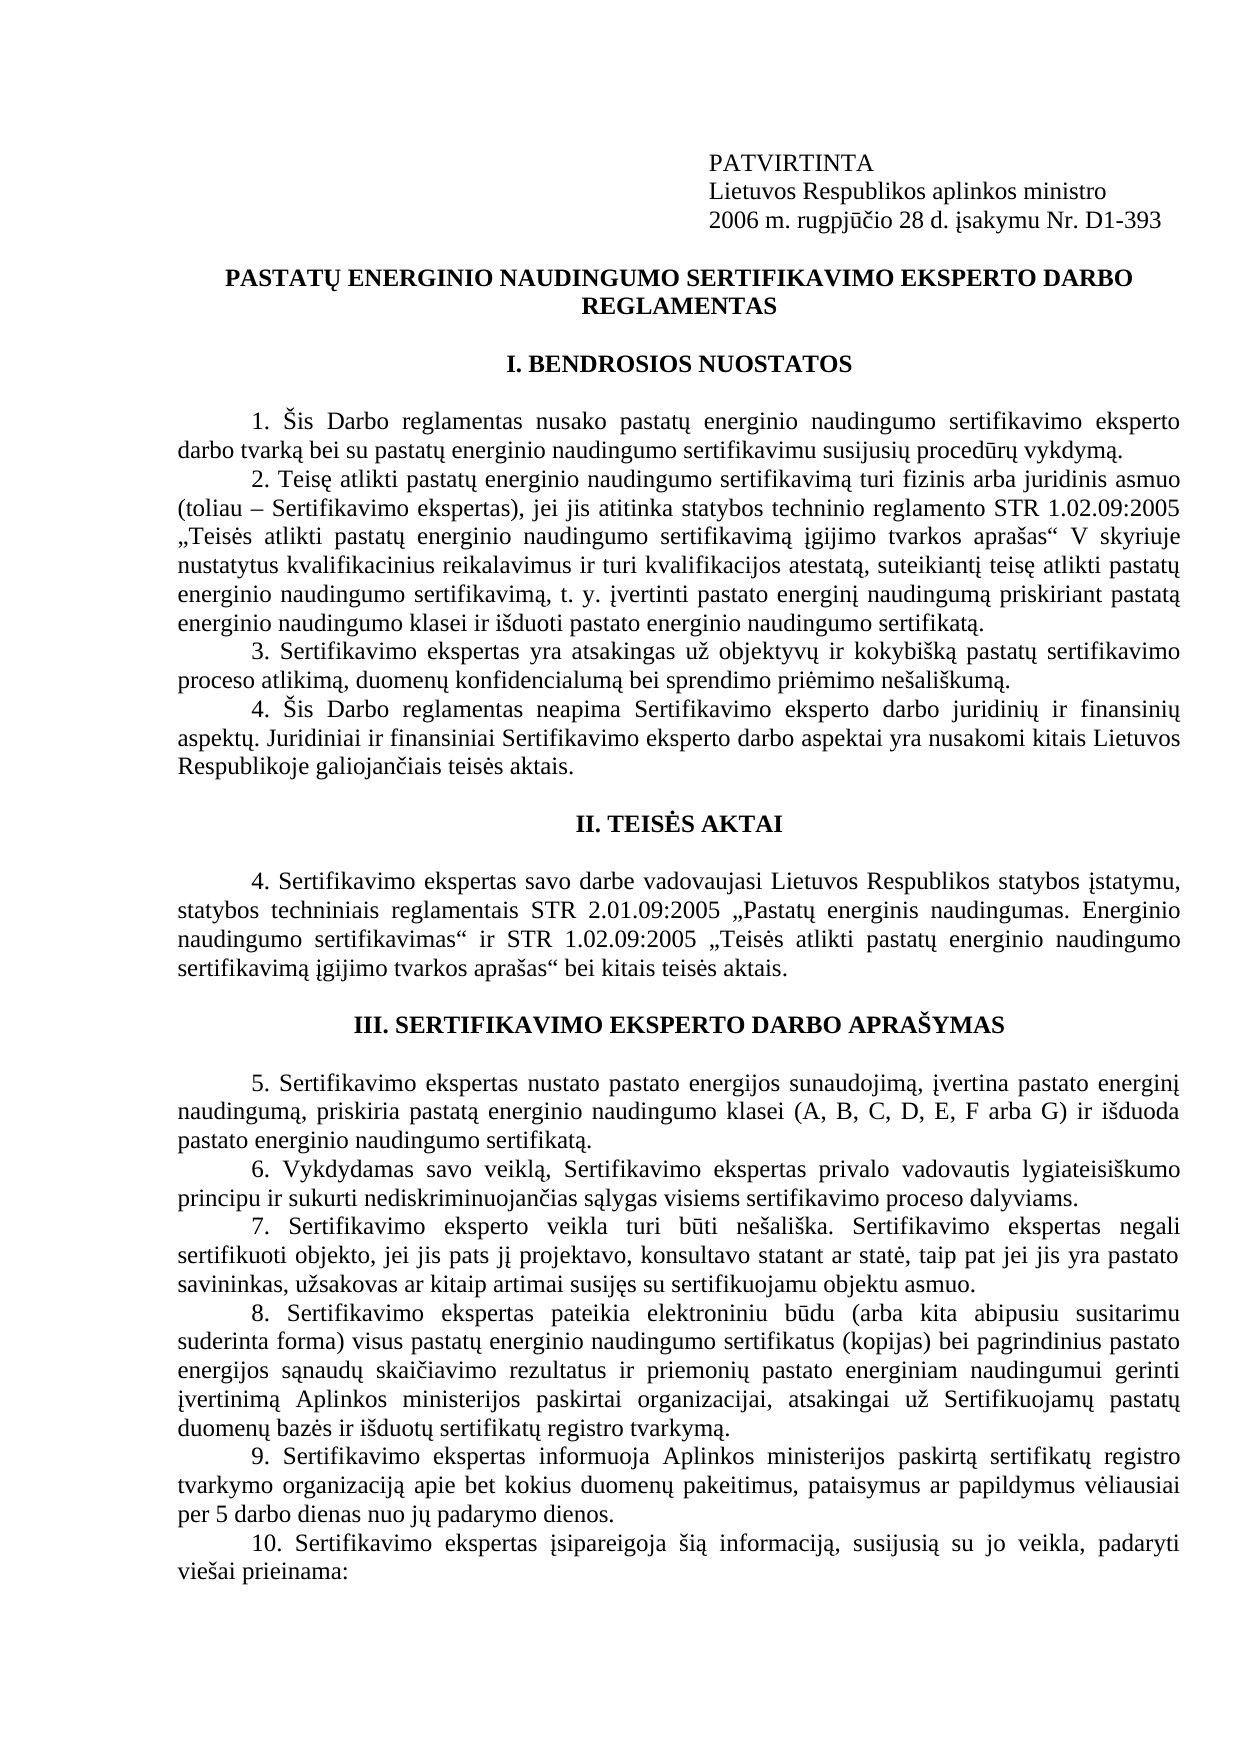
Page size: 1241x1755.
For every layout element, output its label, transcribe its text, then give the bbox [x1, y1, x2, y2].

text I. BENDROSIOS NUOSTATOS [177, 349, 1181, 378]
text 5. Sertifikavimo ekspertas nustato pastato energijos sunaudojimą, įvertina pastato energinį naudingumą, priskiria pastatą energinio naudingumo klasei (A, B, C, D, E, F arba G) ir išduoda pastato energinio naudingumo sertifikatą. [177, 1068, 1181, 1154]
text Lietuvos Respublikos aplinkos ministro [177, 176, 1181, 205]
text 1. Šis Darbo reglamentas nusako pastatų energinio naudingumo sertifikavimo eksperto darbo tvarką bei su pastatų energinio naudingumo sertifikavimu susijusių procedūrų vykdymą. [177, 406, 1181, 464]
text 9. Sertifikavimo ekspertas informuoja Aplinkos ministerijos paskirtą sertifikatų registro tvarkymo organizaciją apie bet kokius duomenų pakeitimus, pataisymus ar papildymus vėliausiai per 5 darbo dienas nuo jų padarymo dienos. [177, 1441, 1181, 1528]
text 10. Sertifikavimo ekspertas įsipareigoja šią informaciją, susijusią su jo veikla, padaryti viešai prieinama: [177, 1528, 1181, 1585]
text 2. Teisę atlikti pastatų energinio naudingumo sertifikavimą turi fizinis arba juridinis asmuo (toliau – Sertifikavimo ekspertas), jei jis atitinka statybos techninio reglamento STR 1.02.09:2005 „Teisės atlikti pastatų energinio naudingumo sertifikavimą įgijimo tvarkos aprašas“ V skyriuje nustatytus kvalifikacinius reikalavimus ir turi kvalifikacijos atestatą, suteikiantį teisę atlikti pastatų energinio naudingumo sertifikavimą, t. y. įvertinti pastato energinį naudingumą priskiriant pastatą energinio naudingumo klasei ir išduoti pastato energinio naudingumo sertifikatą. [177, 464, 1181, 636]
text 4. Sertifikavimo ekspertas savo darbe vadovaujasi Lietuvos Respublikos statybos įstatymu, statybos techniniais reglamentais STR 2.01.09:2005 „Pastatų energinis naudingumas. Energinio naudingumo sertifikavimas“ ir STR 1.02.09:2005 „Teisės atlikti pastatų energinio naudingumo sertifikavimą įgijimo tvarkos aprašas“ bei kitais teisės aktais. [177, 866, 1181, 981]
text 6. Vykdydamas savo veiklą, Sertifikavimo ekspertas privalo vadovautis lygiateisiškumo principu ir sukurti nediskriminuojančias sąlygas visiems sertifikavimo proceso dalyviams. [177, 1154, 1181, 1211]
text 2006 m. rugpjūčio 28 d. įsakymu Nr. D1-393 [177, 205, 1181, 234]
text 3. Sertifikavimo ekspertas yra atsakingas už objektyvų ir kokybišką pastatų sertifikavimo proceso atlikimą, duomenų konfidencialumą bei sprendimo priėmimo nešališkumą. [177, 636, 1181, 694]
text 8. Sertifikavimo ekspertas pateikia elektroniniu būdu (arba kita abipusiu susitarimu suderinta forma) visus pastatų energinio naudingumo sertifikatus (kopijas) bei pagrindinius pastato energijos sąnaudų skaičiavimo rezultatus ir priemonių pastato energiniam naudingumui gerinti įvertinimą Aplinkos ministerijos paskirtai organizacijai, atsakingai už Sertifikuojamų pastatų duomenų bazės ir išduotų sertifikatų registro tvarkymą. [177, 1298, 1181, 1441]
text PATVIRTINTA [177, 148, 1181, 176]
text 7. Sertifikavimo eksperto veikla turi būti nešališka. Sertifikavimo ekspertas negali sertifikuoti objekto, jei jis pats jį projektavo, konsultavo statant ar statė, taip pat jei jis yra pastato savininkas, užsakovas ar kitaip artimai susijęs su sertifikuojamu objektu asmuo. [177, 1211, 1181, 1298]
text II. TEISĖS AKTAI [177, 809, 1181, 838]
text PASTATŲ ENERGINIO NAUDINGUMO SERTIFIKAVIMO EKSPERTO DARBO REGLAMENTAS [177, 263, 1181, 320]
text III. SERTIFIKAVIMO EKSPERTO DARBO APRAŠYMAS [177, 1010, 1181, 1039]
text 4. Šis Darbo reglamentas neapima Sertifikavimo eksperto darbo juridinių ir finansinių aspektų. Juridiniai ir finansiniai Sertifikavimo eksperto darbo aspektai yra nusakomi kitais Lietuvos Respublikoje galiojančiais teisės aktais. [177, 694, 1181, 780]
